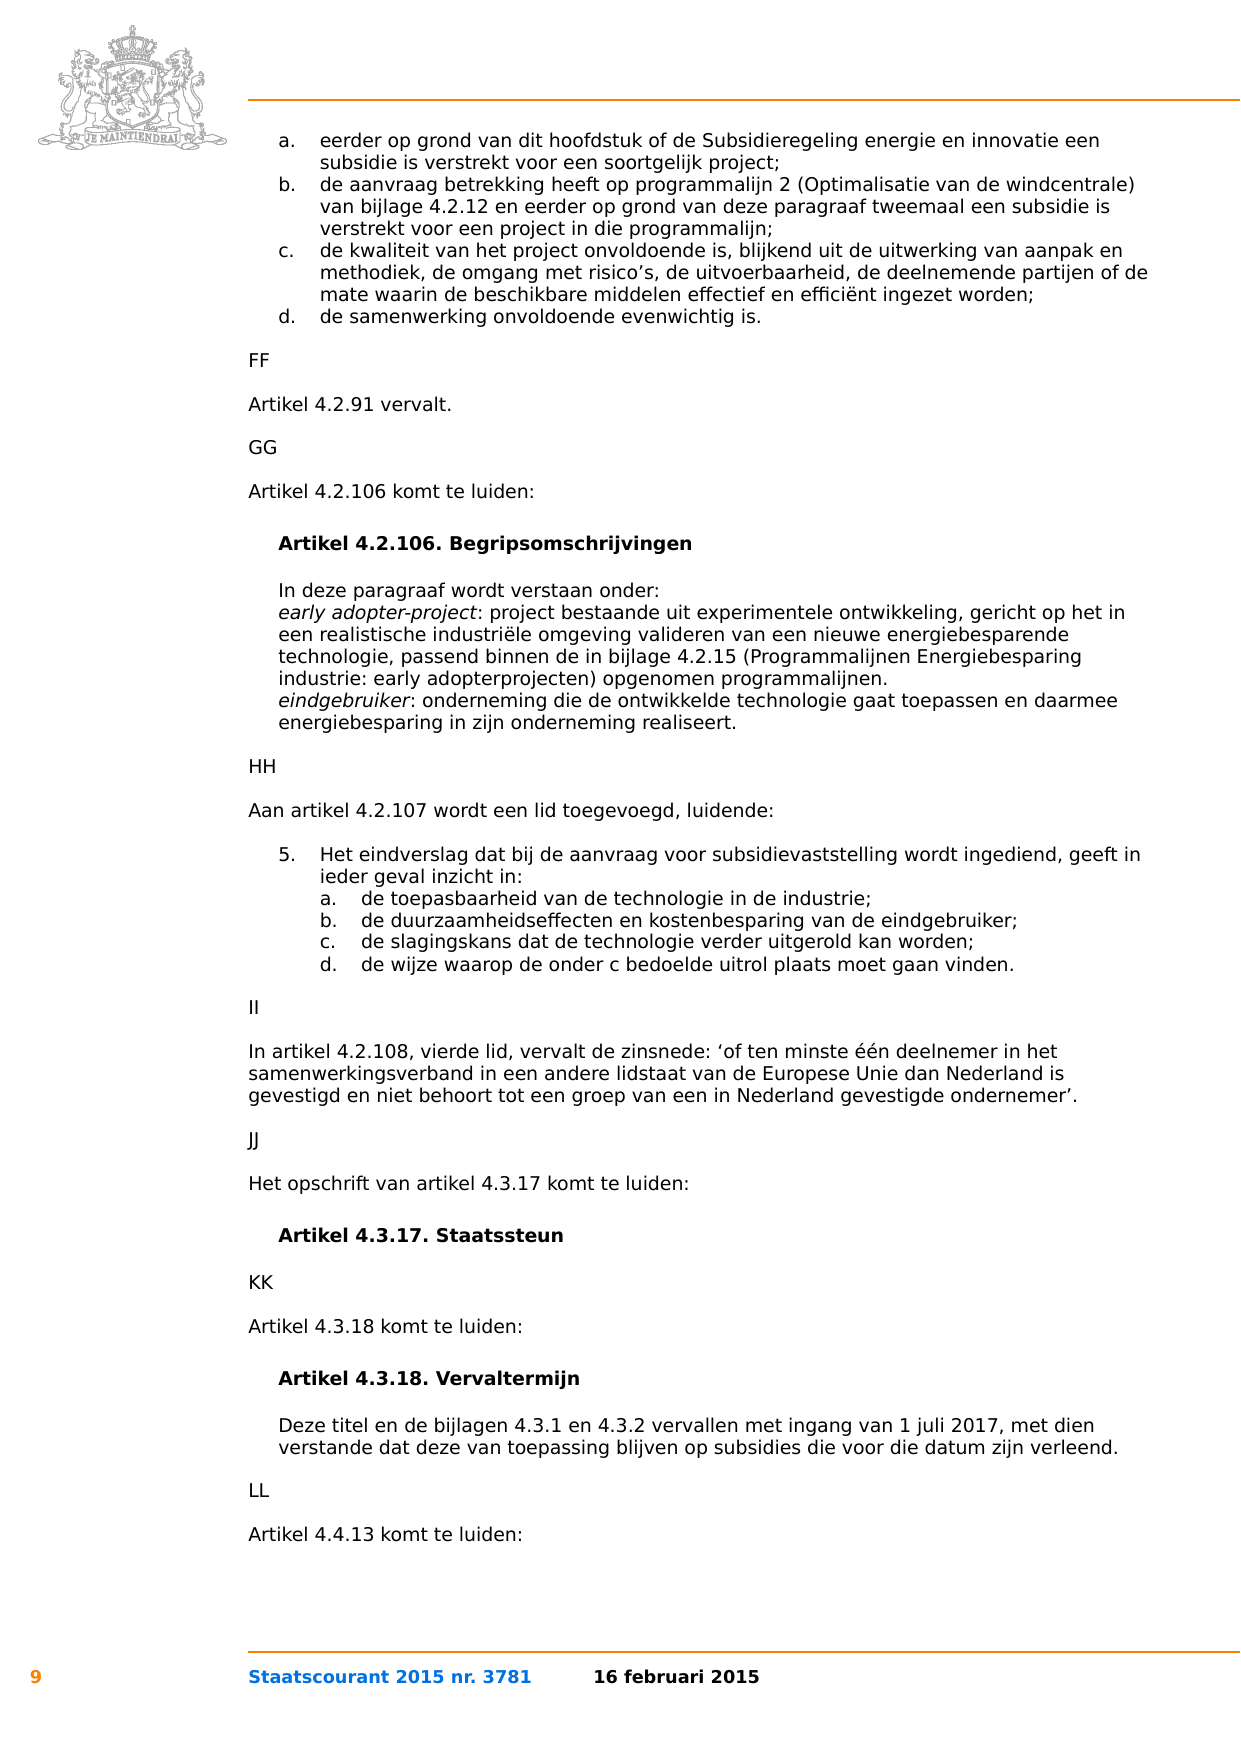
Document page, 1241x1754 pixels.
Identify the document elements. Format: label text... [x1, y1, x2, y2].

subtitle Artikel 4.3.17. Staatssteun [278, 1225, 1163, 1247]
text Artikel 4.2.106 komt te luiden: [248, 481, 1163, 503]
text LL [248, 1480, 1163, 1502]
text In deze paragraaf wordt verstaan onder: [278, 580, 1163, 602]
picture [38, 25, 227, 150]
text c. de kwaliteit van het project onvoldoende is, blijkend uit de uitwerking van aanpak en methodiek, de omgang met risico’s, de uitvoerbaarheid, de deelnemende partijen of de mate waarin de beschikbare middelen effectief en efficiënt ingezet worden; [278, 240, 1163, 306]
text 5. Het eindverslag dat bij de aanvraag voor subsidievaststelling wordt ingediend, geeft in ieder geval inzicht in: [278, 843, 1163, 887]
text KK [248, 1272, 1163, 1294]
text Artikel 4.3.18 komt te luiden: [248, 1316, 1163, 1338]
subtitle Artikel 4.2.106. Begripsomschrijvingen [278, 533, 1163, 555]
text Aan artikel 4.2.107 wordt een lid toegevoegd, luidende: [248, 800, 1163, 822]
text Artikel 4.4.13 komt te luiden: [248, 1524, 1163, 1546]
text d. de wijze waarop de onder c bedoelde uitrol plaats moet gaan vinden. [319, 953, 1163, 975]
text JJ [248, 1129, 1163, 1151]
text II [248, 997, 1163, 1019]
text d. de samenwerking onvoldoende evenwichtig is. [278, 306, 1163, 328]
text b. de duurzaamheidseffecten en kostenbesparing van de eindgebruiker; [319, 909, 1163, 931]
text Artikel 4.2.91 vervalt. [248, 393, 1163, 415]
text a. de toepasbaarheid van de technologie in de industrie; [319, 887, 1163, 909]
text a. eerder op grond van dit hoofdstuk of de Subsidieregeling energie en innovatie een subsidie is verstrekt voor een soortgelijk project; [278, 130, 1163, 174]
text GG [248, 437, 1163, 459]
text b. de aanvraag betrekking heeft op programmalijn 2 (Optimalisatie van de windcentrale) van bijlage 4.2.12 en eerder op grond van deze paragraaf tweemaal een subsidie is verstrekt voor een project in die programmalijn; [278, 174, 1163, 240]
text FF [248, 349, 1163, 372]
text Het opschrift van artikel 4.3.17 komt te luiden: [248, 1173, 1163, 1195]
text HH [248, 756, 1163, 778]
text In artikel 4.2.108, vierde lid, vervalt de zinsnede: ‘of ten minste één deelnemer in het samenwerkingsverband in een andere lidstaat van de Europese Unie dan Nederland is gevestigd en niet behoort tot een groep van een in Nederland gevestigde ondernemer’. [248, 1041, 1163, 1107]
text eindgebruiker: onderneming die de ontwikkelde technologie gaat toepassen en daarmee energiebesparing in zijn onderneming realiseert. [278, 690, 1163, 734]
text c. de slagingskans dat de technologie verder uitgerold kan worden; [319, 931, 1163, 953]
text Deze titel en de bijlagen 4.3.1 en 4.3.2 vervallen met ingang van 1 juli 2017, met dien verstande dat deze van toepassing blijven op subsidies die voor die datum zijn verleend. [278, 1414, 1163, 1458]
subtitle Artikel 4.3.18. Vervaltermijn [278, 1368, 1163, 1389]
text early adopter-project: project bestaande uit experimentele ontwikkeling, gericht op het in een realistische industriële omgeving valideren van een nieuwe energiebesparende technologie, passend binnen de in bijlage 4.2.15 (Programmalijnen Energiebesparing industrie: early adopterprojecten) opgenomen programmalijnen. [278, 602, 1163, 690]
